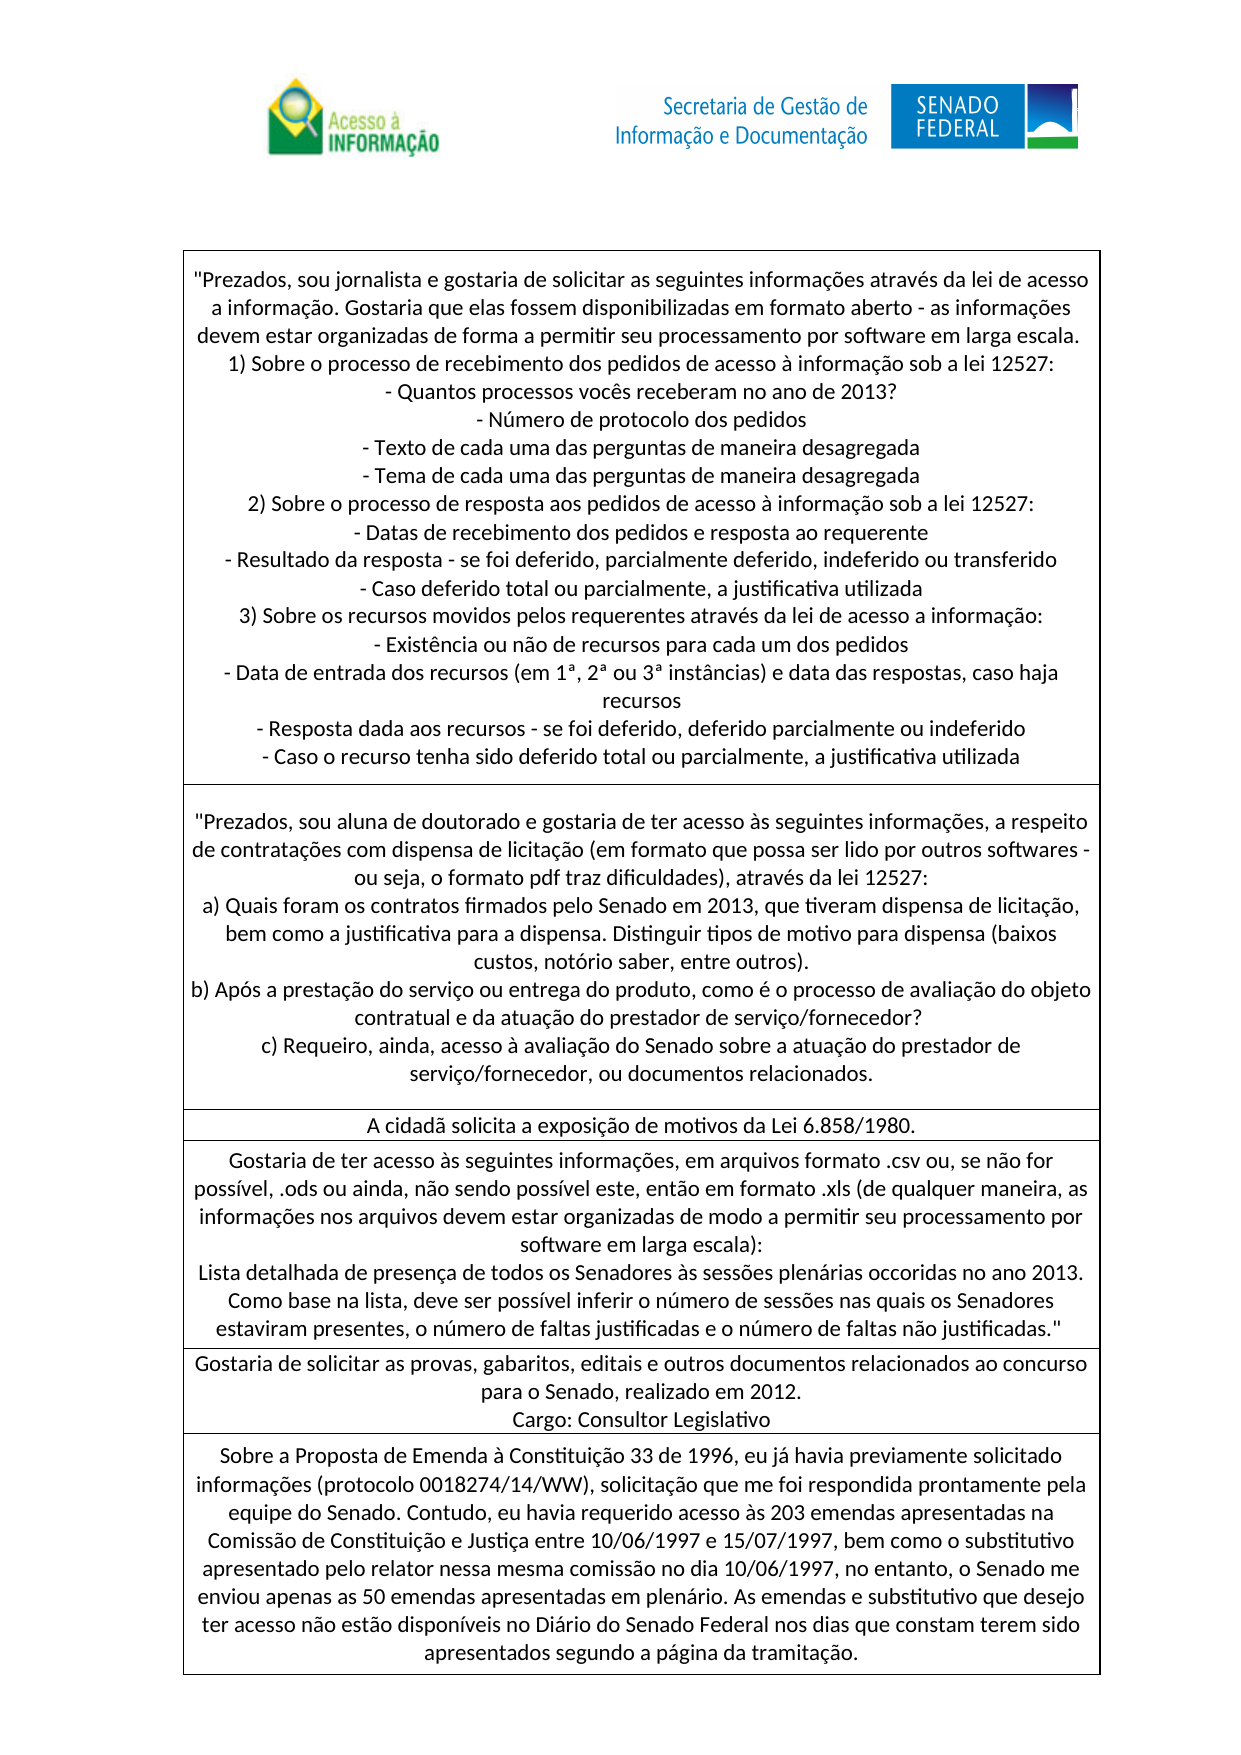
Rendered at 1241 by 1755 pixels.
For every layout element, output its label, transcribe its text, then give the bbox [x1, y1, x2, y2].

table_cell Gostaria de ter acesso às seguintes informações, em arquivos formato .csv ou, se não for possível, .ods ou ainda, não sendo possível este, então em formato .xls (de qualquer maneira, as informações nos arquivos devem estar organizadas de modo a permitir seu processamento por software em larga escala): Lista detalhada de presença de todos os Senadores às sessões plenárias occoridas no ano 2013. Como base na lista, deve ser possível inferir o número de sessões nas quais os Senadores estaviram presentes, o número de faltas justificadas e o número de faltas não justificadas." [184, 1141, 1099, 1348]
table_cell "Prezados, sou jornalista e gostaria de solicitar as seguintes informações através da lei de acesso a informação. Gostaria que elas fossem disponibilizadas em formato aberto - as informações devem estar organizadas de forma a permitir seu processamento por software em larga escala. 1) Sobre o processo de recebimento dos pedidos de acesso à informação sob a lei 12527: - Quantos processos vocês receberam no ano de 2013? - Número de protocolo dos pedidos - Texto de cada uma das perguntas de maneira desagregada - Tema de cada uma das perguntas de maneira desagregada 2) Sobre o processo de resposta aos pedidos de acesso à informação sob a lei 12527: - Datas de recebimento dos pedidos e resposta ao requerente - Resultado da resposta - se foi deferido, parcialmente deferido, indeferido ou transferido - Caso deferido total ou parcialmente, a justificativa utilizada 3) Sobre os recursos movidos pelos requerentes através da lei de acesso a informação: - Existência ou não de recursos para cada um dos pedidos - Data de entrada dos recursos (em 1ª, 2ª ou 3ª instâncias) e data das respostas, caso haja recursos - Resposta dada aos recursos - se foi deferido, deferido parcialmente ou indeferido - Caso o recurso tenha sido deferido total ou parcialmente, a justificativa utilizada [184, 251, 1099, 784]
table_cell A cidadã solicita a exposição de motivos da Lei 6.858/1980. [184, 1110, 1099, 1140]
table_cell Gostaria de solicitar as provas, gabaritos, editais e outros documentos relacionados ao concurso para o Senado, realizado em 2012. Cargo: Consultor Legislativo [184, 1349, 1099, 1433]
table_cell "Prezados, sou aluna de doutorado e gostaria de ter acesso às seguintes informações, a respeito de contratações com dispensa de licitação (em formato que possa ser lido por outros softwares - ou seja, o formato pdf traz dificuldades), através da lei 12527: a) Quais foram os contratos firmados pelo Senado em 2013, que tiveram dispensa de licitação, bem como a justificativa para a dispensa. Distinguir tipos de motivo para dispensa (baixos custos, notório saber, entre outros). b) Após a prestação do serviço ou entrega do produto, como é o processo de avaliação do objeto contratual e da atuação do prestador de serviço/fornecedor? c) Requeiro, ainda, acesso à avaliação do Senado sobre a atuação do prestador de serviço/fornecedor, ou documentos relacionados. [184, 785, 1099, 1109]
table_cell Sobre a Proposta de Emenda à Constituição 33 de 1996, eu já havia previamente solicitado informações (protocolo 0018274/14/WW), solicitação que me foi respondida prontamente pela equipe do Senado. Contudo, eu havia requerido acesso às 203 emendas apresentadas na Comissão de Constituição e Justiça entre 10/06/1997 e 15/07/1997, bem como o substitutivo apresentado pelo relator nessa mesma comissão no dia 10/06/1997, no entanto, o Senado me enviou apenas as 50 emendas apresentadas em plenário. As emendas e substitutivo que desejo ter acesso não estão disponíveis no Diário do Senado Federal nos dias que constam terem sido apresentados segundo a página da tramitação. [184, 1434, 1099, 1674]
